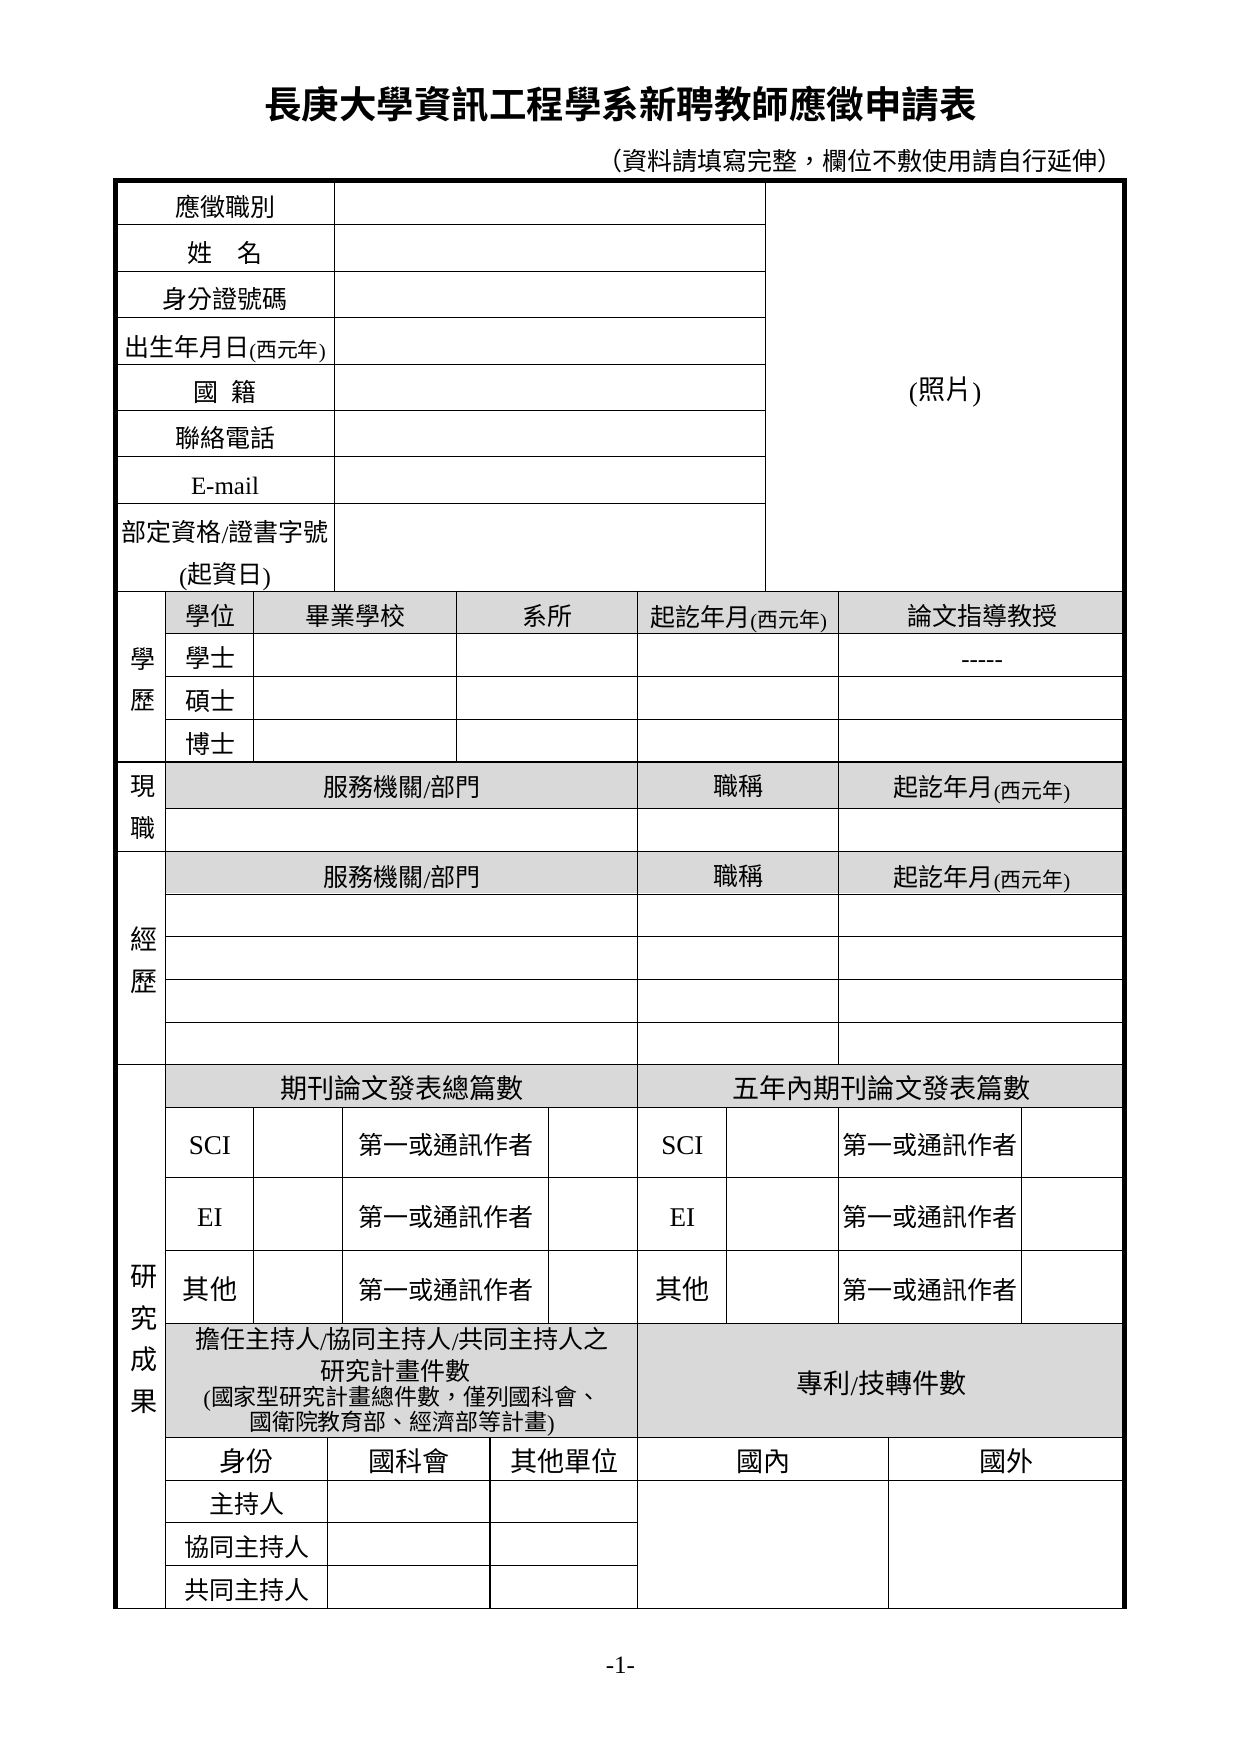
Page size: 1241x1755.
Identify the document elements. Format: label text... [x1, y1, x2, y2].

table_cell EI [166, 1178, 253, 1250]
table_cell 姓 名 [118, 225, 334, 271]
table_cell 系所 [457, 592, 637, 633]
table_cell [1022, 1178, 1122, 1250]
table_cell [839, 720, 1122, 761]
table_cell 畢業學校 [254, 592, 456, 633]
table_cell [638, 677, 838, 719]
table_cell 起訖年月(西元年) [839, 852, 1122, 893]
table_cell ----- [839, 634, 1122, 676]
table_cell SCI [638, 1108, 726, 1177]
table_cell [457, 720, 637, 761]
text （資料請填寫完整，欄位不敷使用請自行延伸） [118, 142, 1122, 178]
table_cell 聯絡電話 [118, 411, 334, 456]
table_cell [328, 1523, 489, 1565]
table_cell [491, 1523, 637, 1565]
table_cell 專利/技轉件數 [638, 1324, 1122, 1437]
table_cell [166, 895, 637, 936]
table_cell [254, 1108, 342, 1177]
table_cell [839, 809, 1122, 851]
table_cell E-mail [118, 457, 334, 502]
table_cell [328, 1566, 489, 1608]
table_cell [254, 720, 456, 761]
table_cell [638, 720, 838, 761]
table_cell 期刊論文發表總篇數 [166, 1065, 637, 1107]
table_cell [638, 980, 838, 1022]
table_cell 國內 [638, 1438, 888, 1479]
table_cell [839, 895, 1122, 936]
table_cell [638, 937, 838, 979]
table_cell 起訖年月(西元年) [839, 763, 1122, 808]
table_cell [839, 1023, 1122, 1064]
table_header (照片) [766, 183, 1122, 591]
table_cell 身分證號碼 [118, 272, 334, 317]
table_cell [727, 1108, 838, 1177]
table_cell 第一或通訊作者 [839, 1178, 1021, 1250]
table_cell [727, 1178, 838, 1250]
table_cell [1022, 1251, 1122, 1323]
table_cell [335, 225, 765, 271]
table_cell [335, 504, 765, 591]
table_cell 第一或通訊作者 [343, 1178, 548, 1250]
table_cell [839, 677, 1122, 719]
table_cell 部定資格/證書字號(起資日) [118, 504, 334, 591]
table_cell 經 歷 [118, 852, 165, 1064]
table_cell 國科會 [328, 1438, 489, 1479]
table_cell 身份 [166, 1438, 327, 1479]
table_cell [254, 1178, 342, 1250]
table_cell [839, 937, 1122, 979]
table_header [335, 183, 765, 224]
table_cell [457, 634, 637, 676]
table_cell 第一或通訊作者 [839, 1251, 1021, 1323]
table_cell [254, 634, 456, 676]
table_cell 擔任主持人/協同主持人/共同主持人之 研究計畫件數 (國家型研究計畫總件數，僅列國科會、 國衛院教育部、經濟部等計畫) [166, 1324, 637, 1437]
table_cell [549, 1108, 637, 1177]
table_cell [491, 1481, 637, 1522]
table_cell [166, 980, 637, 1022]
table_header 應徵職別 [118, 183, 334, 224]
table_cell SCI [166, 1108, 253, 1177]
table_cell [254, 677, 456, 719]
table_cell [638, 634, 838, 676]
table_cell 共同主持人 [166, 1566, 327, 1608]
table_cell [166, 937, 637, 979]
table_cell 主持人 [166, 1481, 327, 1522]
table_cell [254, 1251, 342, 1323]
table_cell [491, 1566, 637, 1608]
table_cell 第一或通訊作者 [343, 1251, 548, 1323]
table_cell 協同主持人 [166, 1523, 327, 1565]
table_cell 碩士 [166, 677, 253, 719]
table_cell 五年內期刊論文發表篇數 [638, 1065, 1122, 1107]
table_cell 國 籍 [118, 365, 334, 410]
table_cell 學士 [166, 634, 253, 676]
table_cell 服務機關/部門 [166, 852, 637, 893]
table_cell 學歷 [118, 592, 165, 761]
table_cell [457, 677, 637, 719]
table_cell 職稱 [638, 852, 838, 893]
table_cell [335, 318, 765, 363]
table_cell [335, 411, 765, 456]
table_cell 第一或通訊作者 [343, 1108, 548, 1177]
table_cell [166, 1023, 637, 1064]
table_cell 起訖年月(西元年) [638, 592, 838, 633]
table_cell [328, 1481, 489, 1522]
table_cell [335, 365, 765, 410]
table_cell [549, 1251, 637, 1323]
table_cell EI [638, 1178, 726, 1250]
table_cell 出生年月日(西元年) [118, 318, 334, 363]
table_cell [638, 1023, 838, 1064]
table_cell [638, 1481, 888, 1608]
table_cell [166, 809, 637, 851]
table_cell [335, 457, 765, 502]
table_cell [638, 809, 838, 851]
table_cell 服務機關/部門 [166, 763, 637, 808]
table_cell 第一或通訊作者 [839, 1108, 1021, 1177]
table_cell [335, 272, 765, 317]
table_cell [839, 980, 1122, 1022]
table_cell 其他 [166, 1251, 253, 1323]
table_cell [638, 895, 838, 936]
table_cell 國外 [889, 1438, 1122, 1479]
table_cell 其他 [638, 1251, 726, 1323]
text 長庚大學資訊工程學系新聘教師應徵申請表 [118, 75, 1122, 129]
table_cell 職稱 [638, 763, 838, 808]
table_cell 學位 [166, 592, 253, 633]
table_cell [727, 1251, 838, 1323]
table_cell 其他單位 [491, 1438, 637, 1479]
table_cell 現職 [118, 763, 165, 851]
table_cell [549, 1178, 637, 1250]
table_cell 研究成果 [118, 1065, 165, 1608]
table_cell [1022, 1108, 1122, 1177]
table_cell 博士 [166, 720, 253, 761]
table_cell 論文指導教授 [839, 592, 1122, 633]
table_cell [889, 1481, 1122, 1608]
